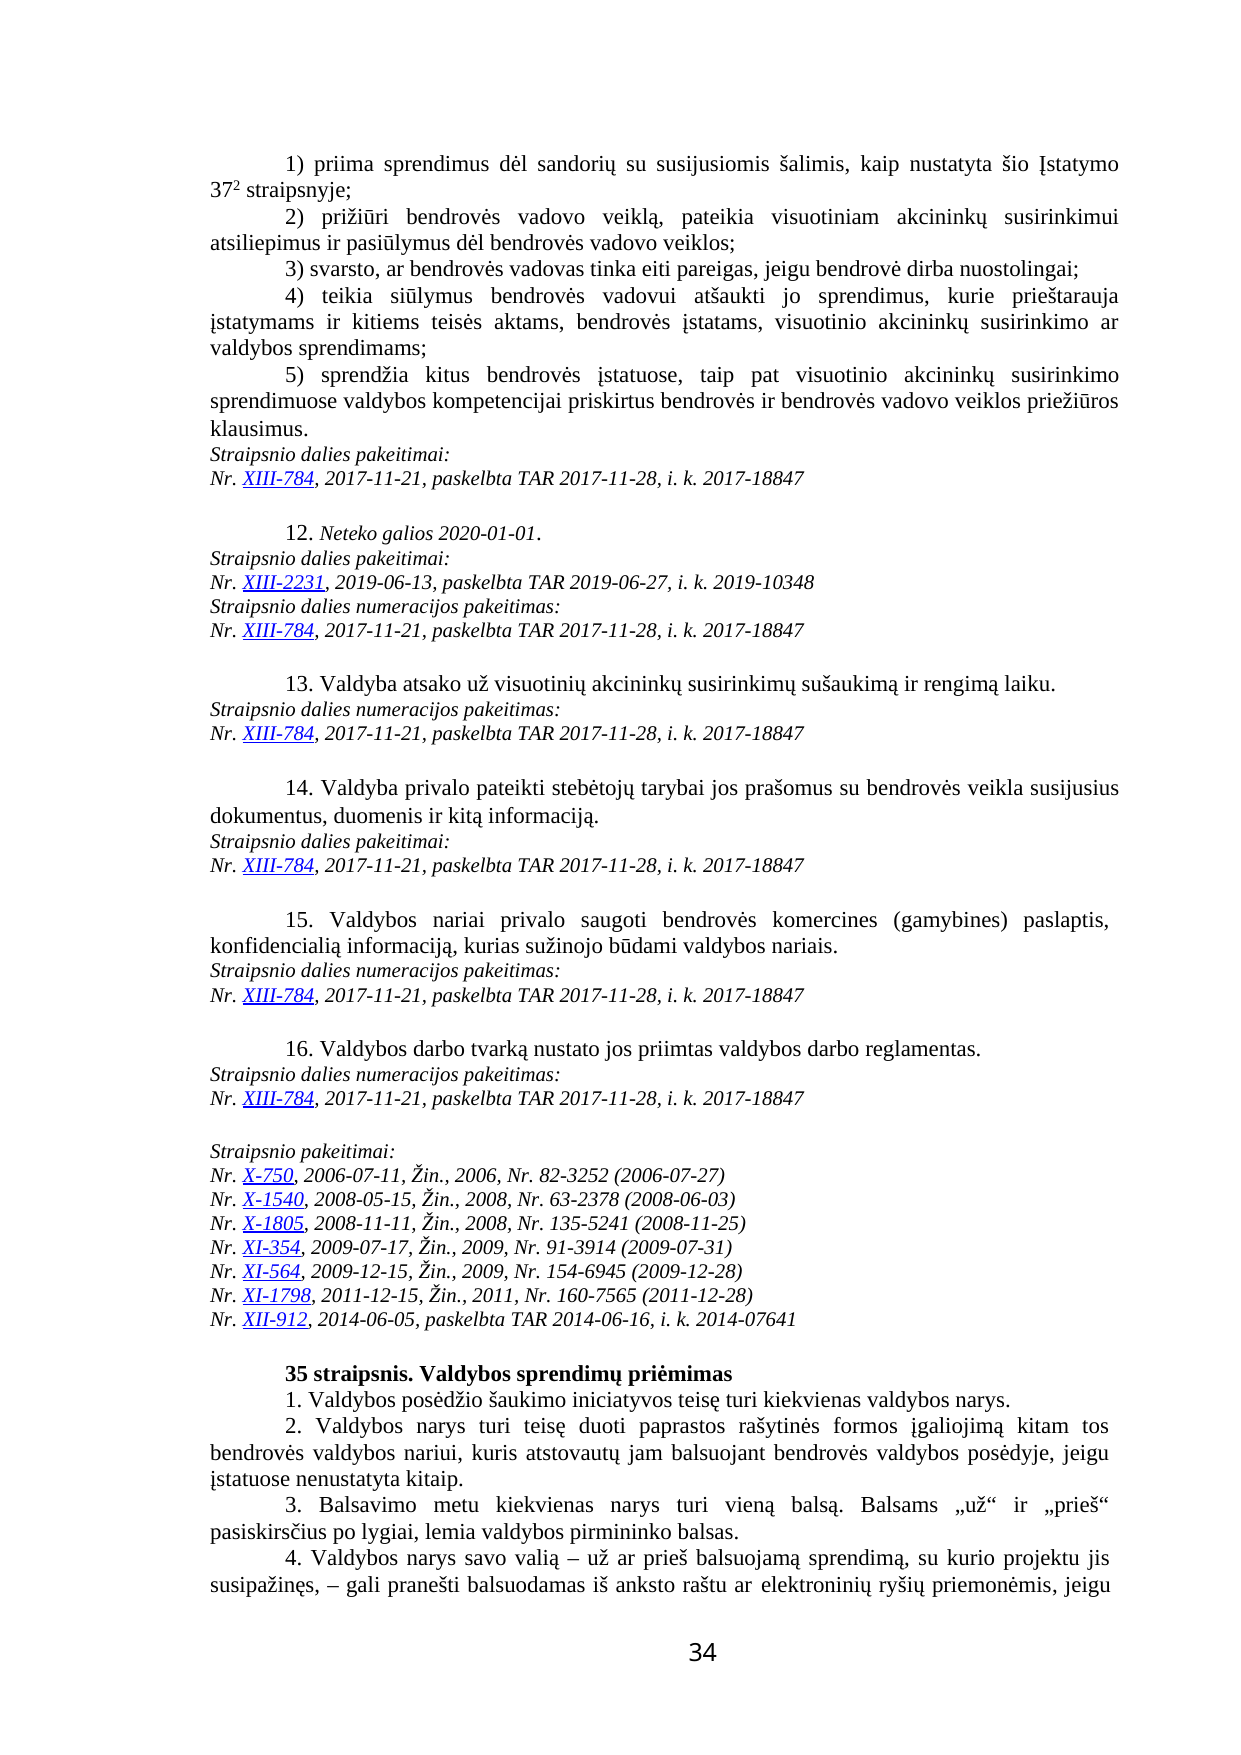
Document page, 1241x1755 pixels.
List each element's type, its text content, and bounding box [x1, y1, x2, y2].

text Nr. XIII-784, 2017-11-21, paskelbta TAR 2017-11-28, i. k. 2017-18847 [210, 721, 1120, 745]
text Straipsnio dalies pakeitimai: [210, 442, 1120, 466]
text Nr. X-750, 2006-07-11, Žin., 2006, Nr. 82-3252 (2006-07-27) [210, 1163, 1111, 1187]
text Nr. X-1540, 2008-05-15, Žin., 2008, Nr. 63-2378 (2008-06-03) [210, 1187, 1111, 1211]
text Straipsnio dalies numeracijos pakeitimas: [210, 697, 1120, 721]
text 35 straipsnis. Valdybos sprendimų priėmimas [210, 1360, 1111, 1386]
text 2. Valdybos narys turi teisę duoti paprastos rašytinės formos įgaliojimą kitam tos bendrovės valdybos nariui, kuris atstovautų jam balsuojant bendrovės valdybos posėdyje, jeigu įstatuose nenustatyta kitaip. [210, 1412, 1110, 1492]
text 3) svarsto, ar bendrovės vadovas tinka eiti pareigas, jeigu bendrovė dirba nuostolingai; [210, 255, 1120, 282]
text Nr. XIII-784, 2017-11-21, paskelbta TAR 2017-11-28, i. k. 2017-18847 [210, 982, 1120, 1007]
text 1. Valdybos posėdžio šaukimo iniciatyvos teisę turi kiekvienas valdybos narys. [210, 1386, 1111, 1412]
text Nr. XII-912, 2014-06-05, paskelbta TAR 2014-06-16, i. k. 2014-07641 [210, 1307, 1120, 1331]
text 4) teikia siūlymus bendrovės vadovui atšaukti jo sprendimus, kurie prieštarauja įstatymams ir kitiems teisės aktams, bendrovės įstatams, visuotinio akcininkų susirinkimo ar valdybos sprendimams; [210, 282, 1120, 361]
text Straipsnio dalies numeracijos pakeitimas: [210, 958, 1120, 982]
text Straipsnio dalies pakeitimai: [210, 829, 1120, 853]
text 15. Valdybos nariai privalo saugoti bendrovės komercines (gamybines) paslaptis, konfidencialią informaciją, kurias sužinojo būdami valdybos nariais. [210, 906, 1111, 958]
text Nr. XIII-2231, 2019-06-13, paskelbta TAR 2019-06-27, i. k. 2019-10348 [210, 569, 1120, 594]
text Nr. XIII-784, 2017-11-21, paskelbta TAR 2017-11-28, i. k. 2017-18847 [210, 618, 1120, 642]
text Nr. X-1805, 2008-11-11, Žin., 2008, Nr. 135-5241 (2008-11-25) [210, 1211, 1120, 1235]
text 5) sprendžia kitus bendrovės įstatuose, taip pat visuotinio akcininkų susirinkimo sprendimuose valdybos kompetencijai priskirtus bendrovės ir bendrovės vadovo veiklos priežiūros klausimus. [210, 361, 1120, 442]
text 16. Valdybos darbo tvarką nustato jos priimtas valdybos darbo reglamentas. [210, 1035, 1111, 1062]
text Nr. XI-354, 2009-07-17, Žin., 2009, Nr. 91-3914 (2009-07-31) [210, 1235, 1120, 1259]
text 14. Valdyba privalo pateikti stebėtojų tarybai jos prašomus su bendrovės veikla susijusius dokumentus, duomenis ir kitą informaciją. [210, 774, 1120, 829]
text Nr. XIII-784, 2017-11-21, paskelbta TAR 2017-11-28, i. k. 2017-18847 [210, 1086, 1120, 1110]
text Straipsnio pakeitimai: [210, 1138, 1111, 1163]
text 3. Balsavimo metu kiekvienas narys turi vieną balsą. Balsams „už“ ir „prieš“ pasiskirsčius po lygiai, lemia valdybos pirmininko balsas. [210, 1492, 1111, 1544]
text Straipsnio dalies numeracijos pakeitimas: [210, 594, 1120, 618]
text Nr. XI-564, 2009-12-15, Žin., 2009, Nr. 154-6945 (2009-12-28) [210, 1259, 1120, 1283]
text Straipsnio dalies numeracijos pakeitimas: [210, 1062, 1120, 1086]
text Nr. XIII-784, 2017-11-21, paskelbta TAR 2017-11-28, i. k. 2017-18847 [210, 853, 1120, 877]
text Nr. XIII-784, 2017-11-21, paskelbta TAR 2017-11-28, i. k. 2017-18847 [210, 466, 1120, 490]
text Straipsnio dalies pakeitimai: [210, 546, 1120, 569]
text Nr. XI-1798, 2011-12-15, Žin., 2011, Nr. 160-7565 (2011-12-28) [210, 1283, 1120, 1307]
text 2) prižiūri bendrovės vadovo veiklą, pateikia visuotiniam akcininkų susirinkimui atsiliepimus ir pasiūlymus dėl bendrovės vadovo veiklos; [210, 203, 1120, 255]
text 1) priima sprendimus dėl sandorių su susijusiomis šalimis, kaip nustatyta šio Įstatymo 372 straipsnyje; [210, 150, 1120, 203]
text 12. Neteko galios 2020-01-01. [210, 519, 1111, 546]
text 13. Valdyba atsako už visuotinių akcininkų susirinkimų sušaukimą ir rengimą laiku. [210, 671, 1111, 697]
text 4. Valdybos narys savo valią – už ar prieš balsuojamą sprendimą, su kurio projektu jis susipažinęs, – gali pranešti balsuodamas iš anksto raštu ar elektroninių ryšių priemonėmis, jeigu [210, 1544, 1111, 1597]
